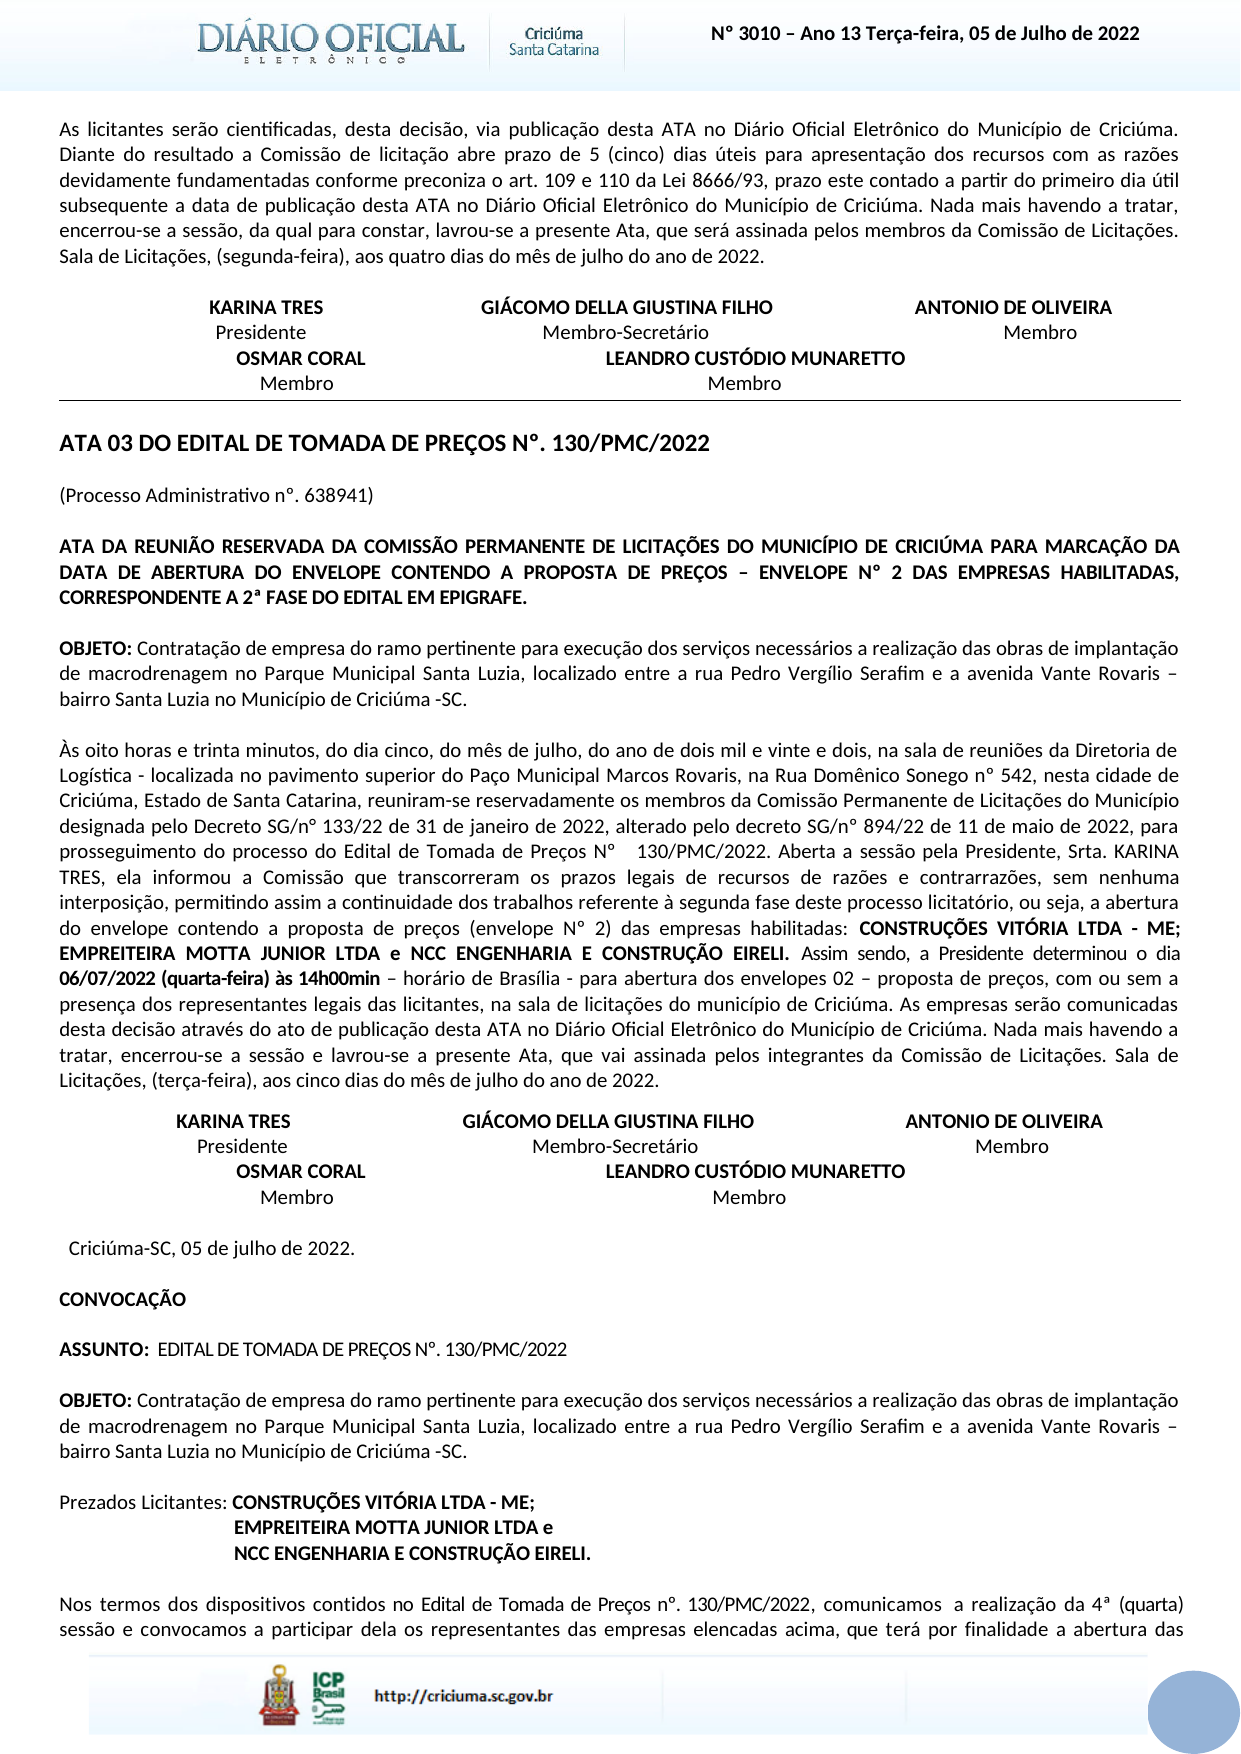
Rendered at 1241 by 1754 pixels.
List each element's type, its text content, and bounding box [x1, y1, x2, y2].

text Às oito horas e trinta minutos, do dia cinco, do mês de julho, do ano de dois mil e vinte e dois, na sala de reuniões da Diretoria de Logística - localizada no pavimento superior do Paço Municipal Marcos Rovaris, na Rua Domênico Sonego nº 542, nesta cidade de Criciúma, Estado de Santa Catarina, reuniram-se reservadamente os membros da Comissão Permanente de Licitações do Município designada pelo Decreto SG/n° 133/22 de 31 de janeiro de 2022, alterado pelo decreto SG/nº 894/22 de 11 de maio de 2022, para prosseguimento do processo do Edital de Tomada de Preços Nº 130/PMC/2022. Aberta a sessão pela Presidente, Srta. KARINA TRES, ela informou a Comissão que transcorreram os prazos legais de recursos de razões e contrarrazões, sem nenhuma interposição, permitindo assim a continuidade dos trabalhos referente à segunda fase deste processo licitatório, ou seja, a abertura do envelope contendo a proposta de preços (envelope Nº 2) das empresas habilitadas: CONSTRUÇÕES VITÓRIA LTDA - ME; EMPREITEIRA MOTTA JUNIOR LTDA e NCC ENGENHARIA E CONSTRUÇÃO EIRELI. Assim sendo, a Presidente determinou o dia 06/07/2022 (quarta-feira) às 14h00min – horário de Brasília - para abertura dos envelopes 02 – proposta de preços, com ou sem a presença dos representantes legais das licitantes, na sala de licitações do município de Criciúma. As empresas serão comunicadas desta decisão através do ato de publicação desta ATA no Diário Oficial Eletrônico do Município de Criciúma. Nada mais havendo a tratar, encerrou-se a sessão e lavrou-se a presente Ata, que vai assinada pelos integrantes da Comissão de Licitações. Sala de Licitações, (terça-feira), aos cinco dias do mês de julho do ano de 2022. [59, 737, 1181, 1093]
text KARINA TRES GIÁCOMO DELLA GIUSTINA FILHO ANTONIO DE OLIVEIRA [89, 1108, 1181, 1133]
text OSMAR CORAL LEANDRO CUSTÓDIO MUNARETTO [162, 1159, 1181, 1184]
text ATA 03 DO EDITAL DE TOMADA DE PREÇOS Nº. 130/PMC/2022 [59, 427, 1181, 457]
text Membro Membro [162, 370, 1181, 396]
text Presidente Membro-Secretário Membro [89, 319, 1181, 345]
text (Processo Administrativo nº. 638941) [59, 483, 1181, 508]
text Presidente Membro-Secretário Membro [89, 1133, 1181, 1159]
text Nos termos dos dispositivos contidos no Edital de Tomada de Preços nº. 130/PMC/2022, comunicamos a realização da 4ª (quarta) sessão e convocamos a participar dela os representantes das empresas elencadas acima, que terá por finalidade a abertura das [59, 1591, 1184, 1642]
text Membro Membro [162, 1184, 1181, 1209]
text OBJETO: Contratação de empresa do ramo pertinente para execução dos serviços necessários a realização das obras de implantação de macrodrenagem no Parque Municipal Santa Luzia, localizado entre a rua Pedro Vergílio Serafim e a avenida Vante Rovaris – bairro Santa Luzia no Município de Criciúma -SC. [59, 1387, 1181, 1464]
text NCC ENGENHARIA E CONSTRUÇÃO EIRELI. [59, 1540, 1182, 1565]
text ATA DA REUNIÃO RESERVADA DA COMISSÃO PERMANENTE DE LICITAÇÕES DO MUNICÍPIO DE CRICIÚMA PARA MARCAÇÃO DA DATA DE ABERTURA DO ENVELOPE CONTENDO A PROPOSTA DE PREÇOS – ENVELOPE Nº 2 DAS EMPRESAS HABILITADAS, CORRESPONDENTE A 2ª FASE DO EDITAL EM EPIGRAFE. [59, 533, 1181, 610]
text EMPREITEIRA MOTTA JUNIOR LTDA e [59, 1514, 1182, 1540]
text KARINA TRES GIÁCOMO DELLA GIUSTINA FILHO ANTONIO DE OLIVEIRA [89, 294, 1181, 319]
text OSMAR CORAL LEANDRO CUSTÓDIO MUNARETTO [162, 345, 1181, 370]
text OBJETO: Contratação de empresa do ramo pertinente para execução dos serviços necessários a realização das obras de implantação de macrodrenagem no Parque Municipal Santa Luzia, localizado entre a rua Pedro Vergílio Serafim e a avenida Vante Rovaris – bairro Santa Luzia no Município de Criciúma -SC. [59, 635, 1181, 711]
text CONVOCAÇÃO [59, 1286, 1181, 1311]
text ASSUNTO: EDITAL DE TOMADA DE PREÇOS Nº. 130/PMC/2022 [59, 1337, 1184, 1362]
text Prezados Licitantes: CONSTRUÇÕES VITÓRIA LTDA - ME; [59, 1489, 1181, 1514]
text As licitantes serão cientificadas, desta decisão, via publicação desta ATA no Diário Oficial Eletrônico do Município de Criciúma. Diante do resultado a Comissão de licitação abre prazo de 5 (cinco) dias úteis para apresentação dos recursos com as razões devidamente fundamentadas conforme preconiza o art. 109 e 110 da Lei 8666/93, prazo este contado a partir do primeiro dia útil subsequente a data de publicação desta ATA no Diário Oficial Eletrônico do Município de Criciúma. Nada mais havendo a tratar, encerrou-se a sessão, da qual para constar, lavrou-se a presente Ata, que será assinada pelos membros da Comissão de Licitações. Sala de Licitações, (segunda-feira), aos quatro dias do mês de julho do ano de 2022. [59, 116, 1181, 268]
text Criciúma-SC, 05 de julho de 2022. [59, 1235, 1181, 1260]
